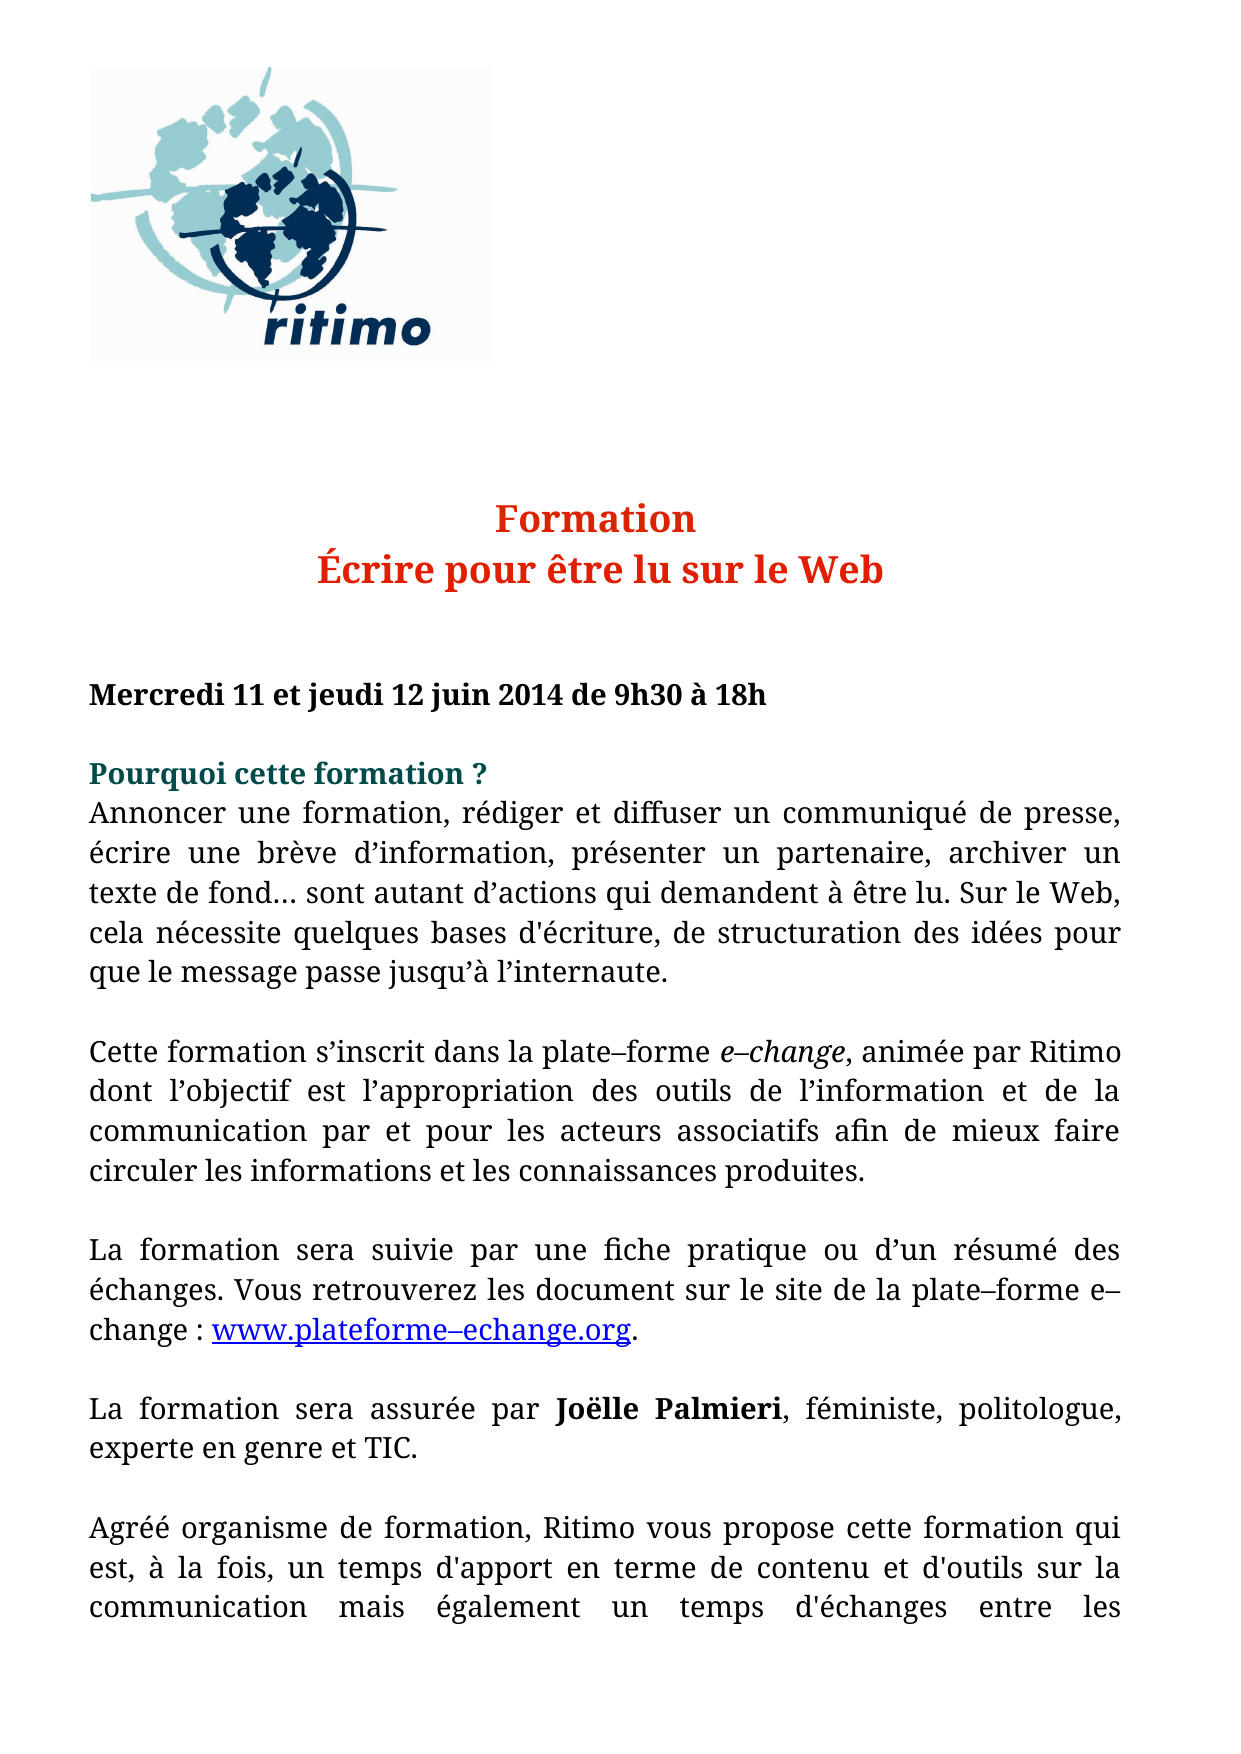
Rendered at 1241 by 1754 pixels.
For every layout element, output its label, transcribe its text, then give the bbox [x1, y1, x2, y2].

text La formation sera assurée par Joëlle Palmieri, féministe, politologue, experte en genre et TIC. [89, 1388, 1122, 1467]
picture [90, 67, 493, 366]
text Formation [89, 492, 1122, 543]
text Mercredi 11 et jeudi 12 juin 2014 de 9h30 à 18h [89, 674, 1122, 713]
text Pourquoi cette formation ? [89, 753, 1122, 793]
text La formation sera suivie par une fiche pratique ou d’un résumé des échanges. Vous retrouverez les document sur le site de la plate–forme e–change : www.plateforme–echange.org. [89, 1229, 1122, 1348]
text Annoncer une formation, rédiger et diffuser un communiqué de presse, écrire une brève d’information, présenter un partenaire, archiver un texte de fond… sont autant d’actions qui demandent à être lu. Sur le Web, cela nécessite quelques bases d'écriture, de structuration des idées pour que le message passe jusqu’à l’internaute. [89, 793, 1122, 991]
text Agréé organisme de formation, Ritimo vous propose cette formation qui est, à la fois, un temps d'apport en terme de contenu et d'outils sur la communication mais également un temps d'échanges entre les [89, 1507, 1122, 1626]
text Écrire pour être lu sur le Web [89, 543, 1122, 594]
text Cette formation s’inscrit dans la plate–forme e–change, animée par Ritimo dont l’objectif est l’appropriation des outils de l’information et de la communication par et pour les acteurs associatifs afin de mieux faire circuler les informations et les connaissances produites. [89, 1031, 1122, 1190]
